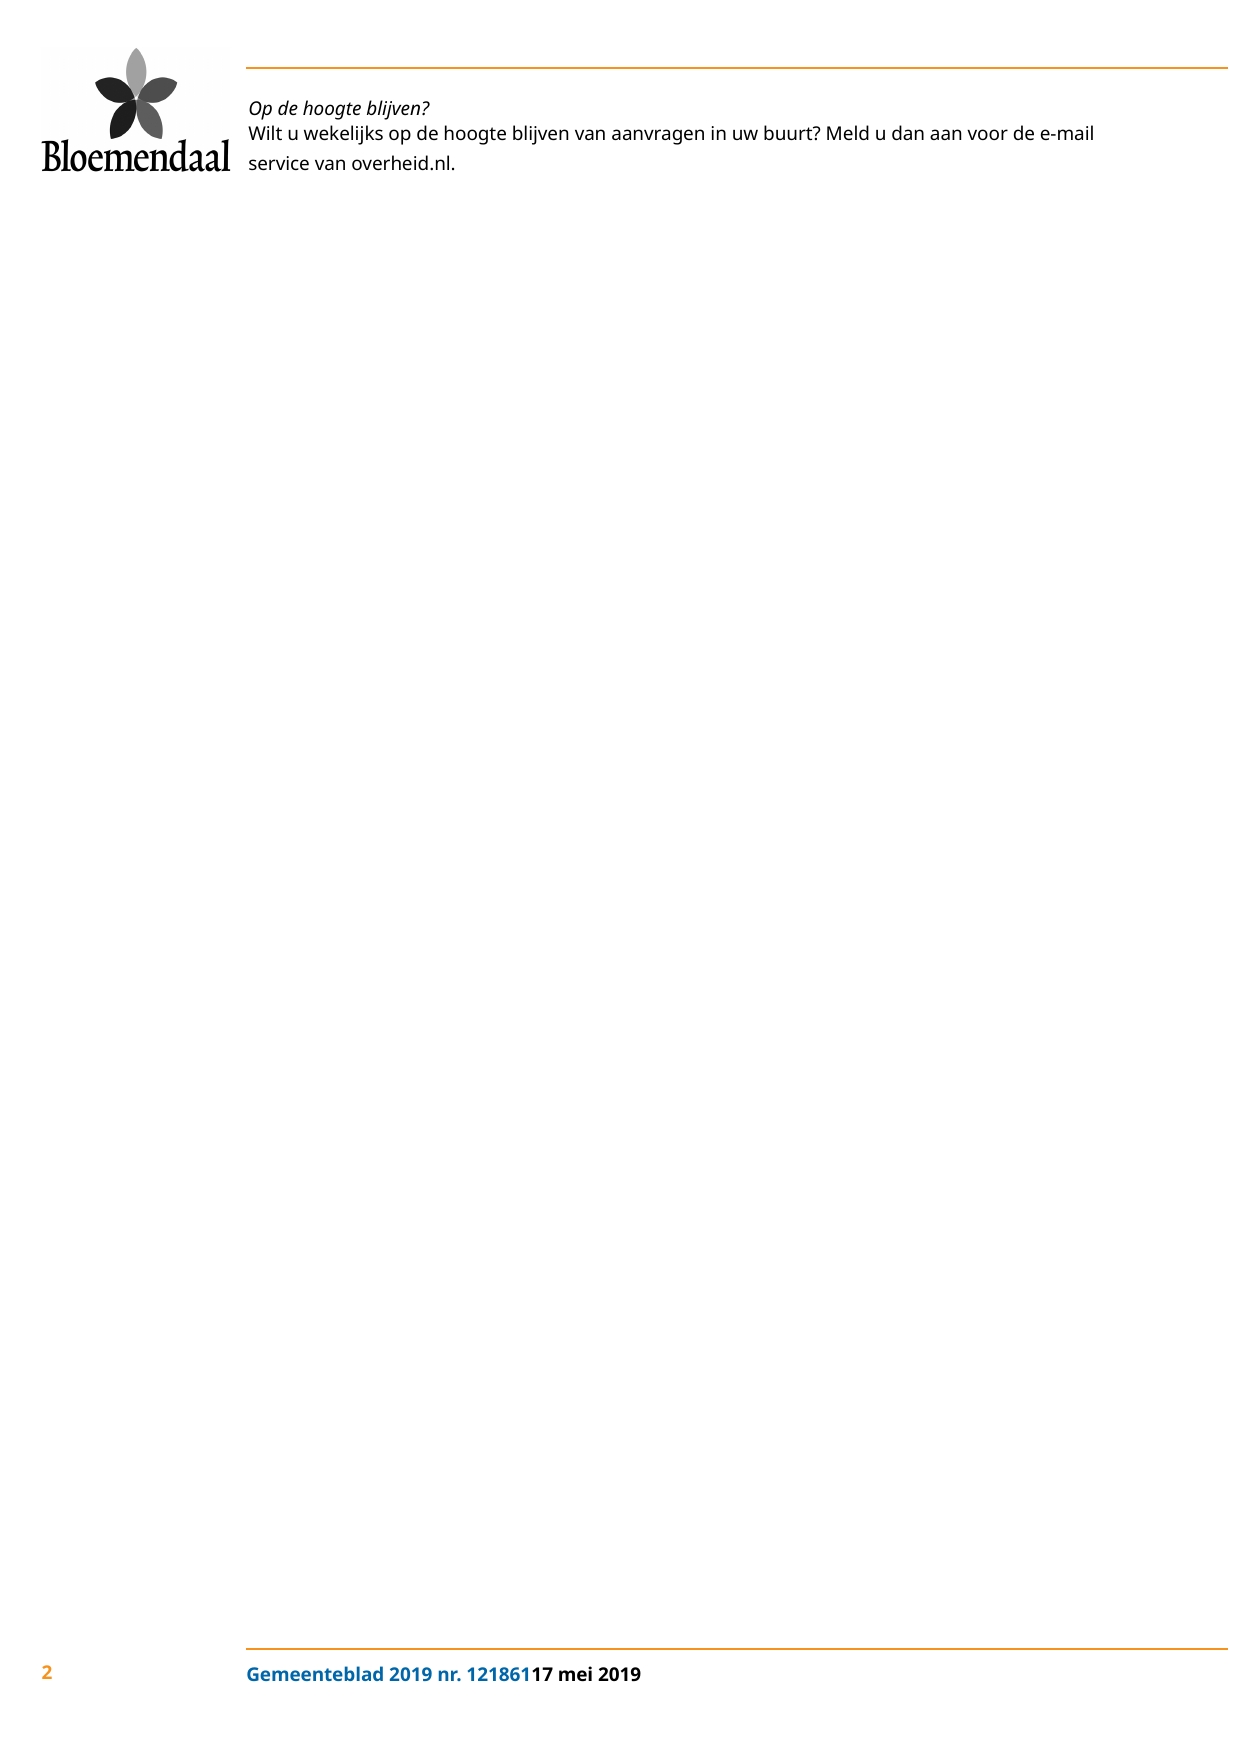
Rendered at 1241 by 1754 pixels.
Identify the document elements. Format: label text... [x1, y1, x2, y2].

text Op de hoogte blijven? [248, 95, 1152, 121]
text Wilt u wekelijks op de hoogte blijven van aanvragen in uw buurt? Meld u dan aan voor de e-mail service van overheid.nl. [248, 121, 1152, 176]
picture [41, 47, 231, 172]
